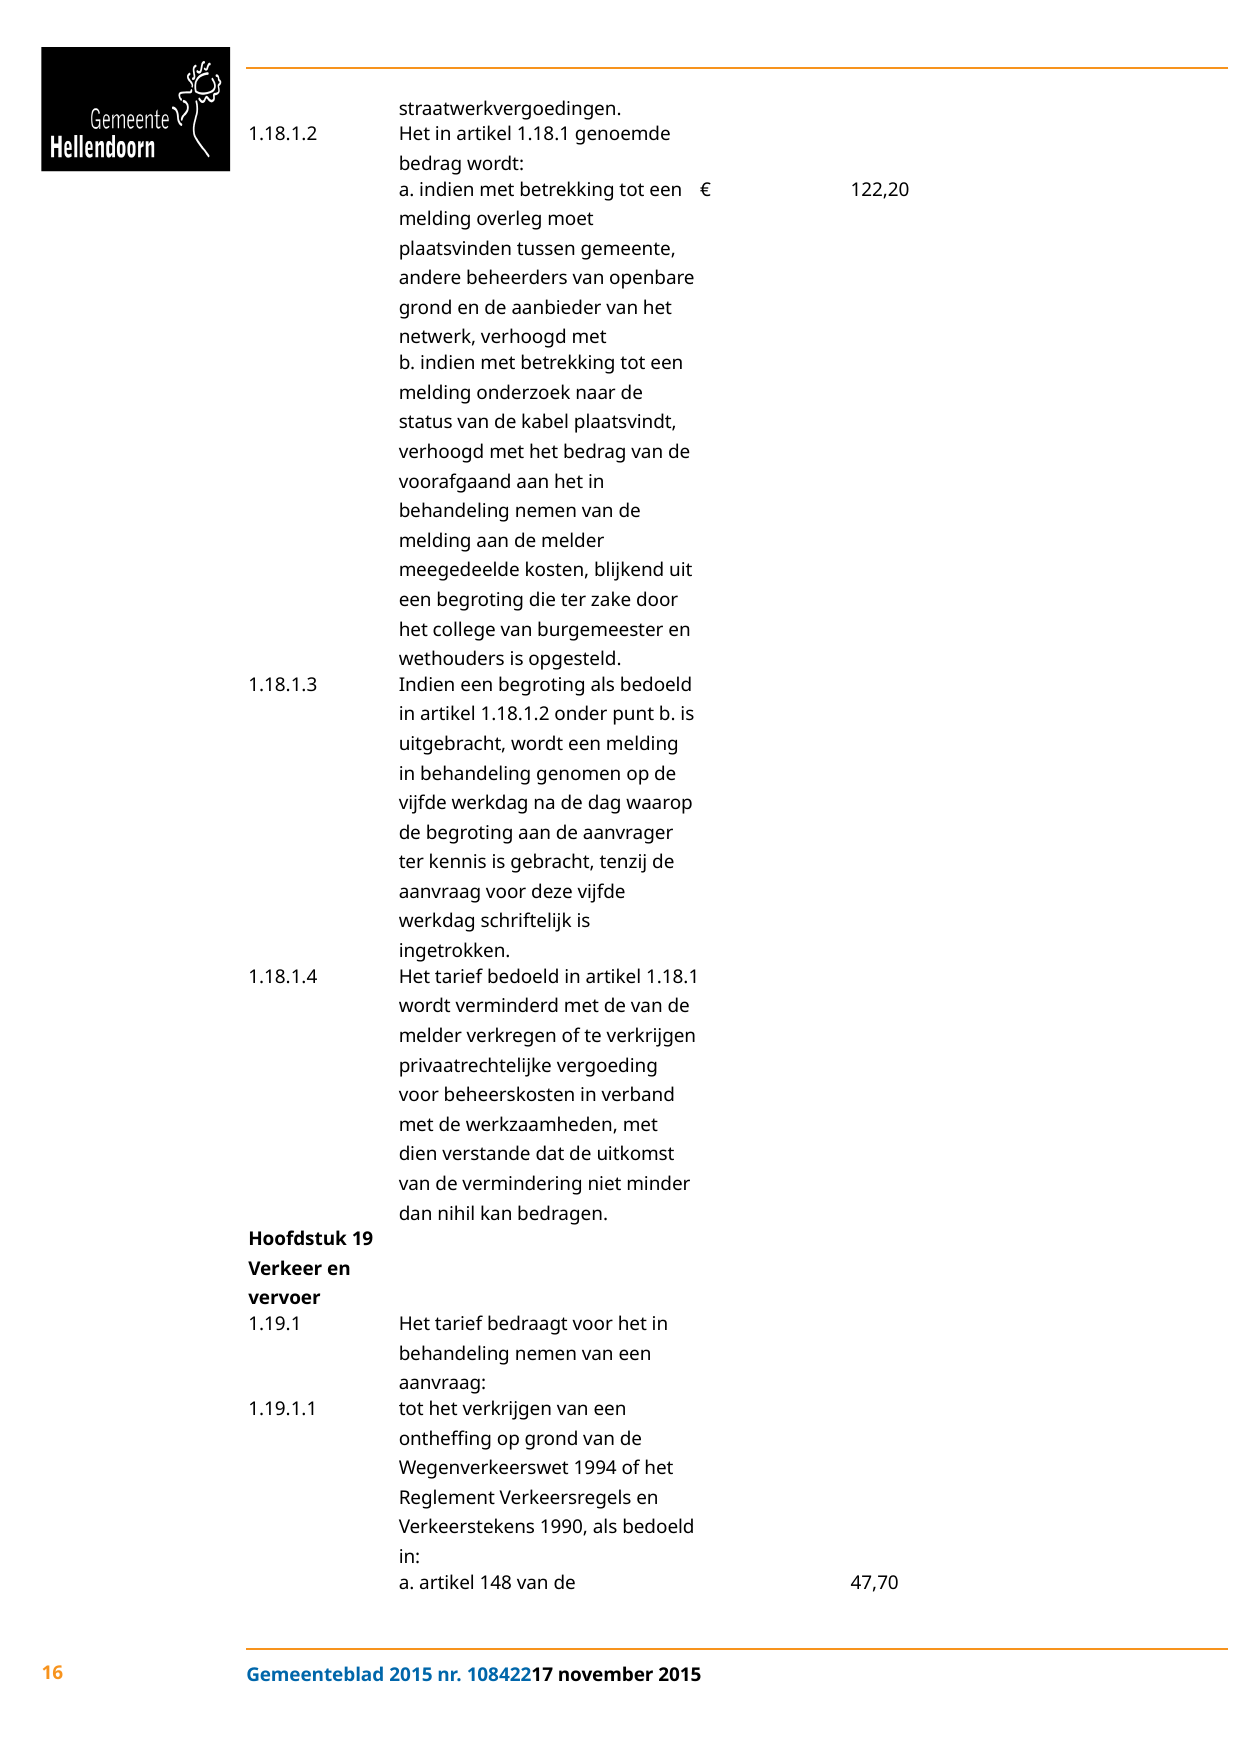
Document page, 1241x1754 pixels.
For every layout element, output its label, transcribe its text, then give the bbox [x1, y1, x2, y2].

table_cell [248, 350, 398, 671]
table_cell Het in artikel 1.18.1 genoemde bedrag wordt: [399, 121, 700, 176]
table_cell 1.18.1.4 [248, 963, 398, 1225]
table_cell straatwerkvergoedingen. [399, 95, 700, 121]
table_cell 1.19.1.1 [248, 1395, 398, 1569]
table_cell [850, 350, 1001, 671]
table_cell [700, 350, 850, 671]
table_cell Het tarief bedoeld in artikel 1.18.1 wordt verminderd met de van de melder verkregen of te verkrijgen privaatrechtelijke vergoeding voor beheerskosten in verband met de werkzaamheden, met dien verstande dat de uitkomst van de vermindering niet minder dan nihil kan bedragen. [399, 963, 700, 1225]
table_cell [850, 95, 1001, 121]
table_cell 1.18.1.3 [248, 671, 398, 963]
table_cell [850, 1395, 1001, 1569]
table_cell Hoofdstuk 19 Verkeer en vervoer [248, 1225, 398, 1310]
table_cell [850, 671, 1001, 963]
table_cell 1.19.1 [248, 1310, 398, 1395]
table_cell [700, 1395, 850, 1569]
table_cell [700, 1310, 850, 1395]
table_cell a. indien met betrekking tot een melding overleg moet plaatsvinden tussen gemeente, andere beheerders van openbare grond en de aanbieder van het netwerk, verhoogd met [399, 176, 700, 349]
table_cell [700, 121, 850, 176]
table_cell [248, 1569, 398, 1594]
picture [41, 47, 231, 172]
table_cell Het tarief bedraagt voor het in behandeling nemen van een aanvraag: [399, 1310, 700, 1395]
table_cell 122,20 [850, 176, 1001, 349]
table_cell tot het verkrijgen van een ontheffing op grond van de Wegenverkeerswet 1994 of het Reglement Verkeersregels en Verkeerstekens 1990, als bedoeld in: [399, 1395, 700, 1569]
table_cell b. indien met betrekking tot een melding onderzoek naar de status van de kabel plaatsvindt, verhoogd met het bedrag van de voorafgaand aan het in behandeling nemen van de melding aan de melder meegedeelde kosten, blijkend uit een begroting die ter zake door het college van burgemeester en wethouders is opgesteld. [399, 350, 700, 671]
table_cell [700, 671, 850, 963]
table_cell [700, 963, 850, 1225]
table_cell [700, 95, 850, 121]
table_cell [700, 1569, 850, 1594]
table_cell a. artikel 148 van de [399, 1569, 700, 1594]
table_cell [850, 121, 1001, 176]
table_cell [850, 963, 1001, 1225]
table_cell [248, 176, 398, 349]
table_cell [248, 95, 398, 121]
table_cell € [700, 176, 850, 349]
table_cell [850, 1310, 1001, 1395]
table_cell 1.18.1.2 [248, 121, 398, 176]
table_cell 47,70 [850, 1569, 1001, 1594]
table_cell Indien een begroting als bedoeld in artikel 1.18.1.2 onder punt b. is uitgebracht, wordt een melding in behandeling genomen op de vijfde werkdag na de dag waarop de begroting aan de aanvrager ter kennis is gebracht, tenzij de aanvraag voor deze vijfde werkdag schriftelijk is ingetrokken. [399, 671, 700, 963]
